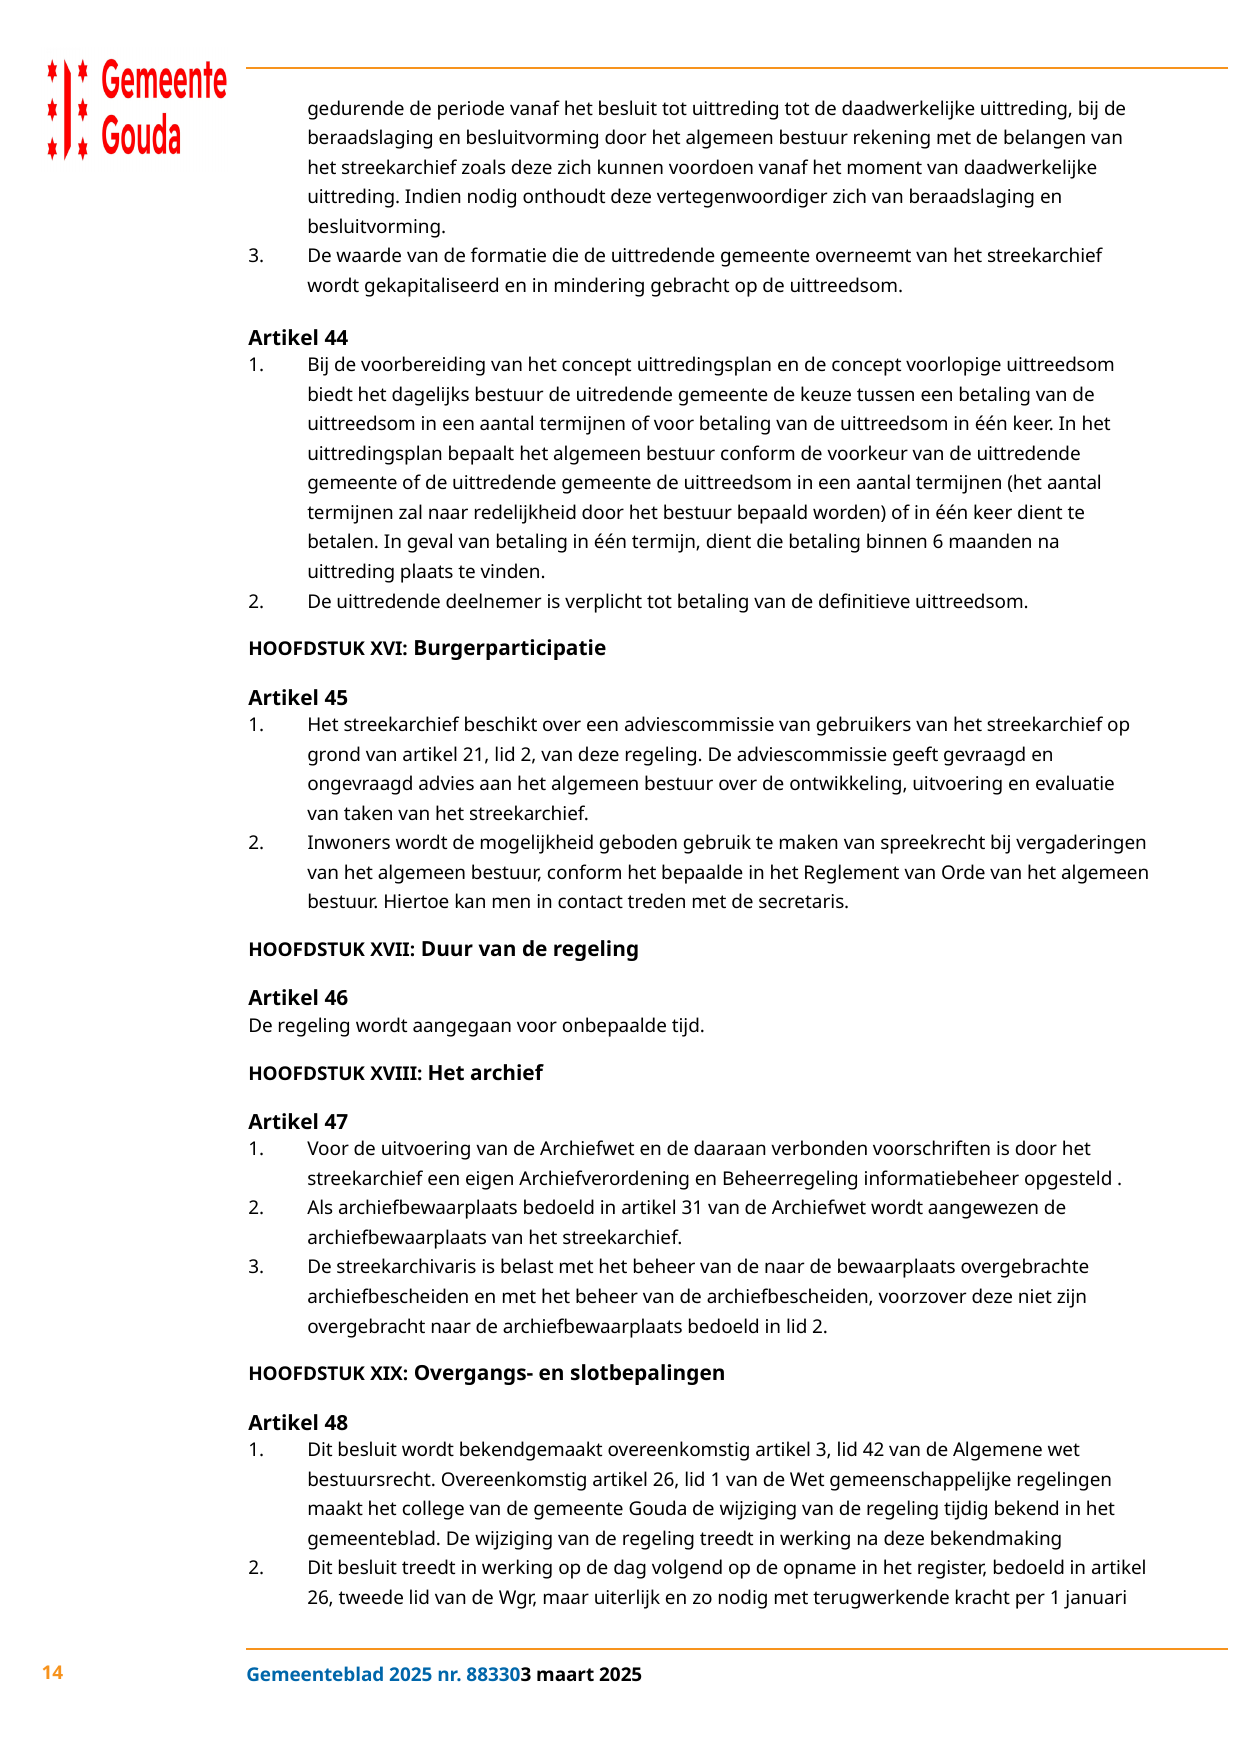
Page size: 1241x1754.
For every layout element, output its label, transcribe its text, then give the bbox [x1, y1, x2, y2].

text Artikel 44 [248, 323, 1152, 351]
text HOOFDSTUK XVIII: Het archief [248, 1058, 1152, 1086]
picture [41, 47, 231, 172]
text HOOFDSTUK XVI: Burgerparticipatie [248, 633, 1152, 662]
list De waarde van de formatie die de uittredende gemeente overneemt van het streekarchief wordt gekapitaliseerd en in mindering gebracht op de uittreedsom. [248, 243, 1152, 298]
list Bij de voorbereiding van het concept uittredingsplan en de concept voorlopige uittreedsom biedt het dagelijks bestuur de uitredende gemeente de keuze tussen een betaling van de uittreedsom in een aantal termijnen of voor betaling van de uittreedsom in één keer. In het uittredingsplan bepaalt het algemeen bestuur conform de voorkeur van de uittredende gemeente of de uittredende gemeente de uittreedsom in een aantal termijnen (het aantal termijnen zal naar redelijkheid door het bestuur bepaald worden) of in één keer dient te betalen. In geval van betaling in één termijn, dient die betaling binnen 6 maanden na uittreding plaats te vinden. [248, 351, 1152, 584]
list Dit besluit treedt in werking op de dag volgend op de opname in het register, bedoeld in artikel 26, tweede lid van de Wgr, maar uiterlijk en zo nodig met terugwerkende kracht per 1 januari [248, 1554, 1152, 1610]
list De uittredende deelnemer is verplicht tot betaling van de definitieve uittreedsom. [248, 588, 1152, 613]
text De regeling wordt aangegaan voor onbepaalde tijd. [248, 1012, 1152, 1038]
list Als archiefbewaarplaats bedoeld in artikel 31 van de Archiefwet wordt aangewezen de archiefbewaarplaats van het streekarchief. [248, 1194, 1152, 1250]
list Voor de uitvoering van de Archiefwet en de daaraan verbonden voorschriften is door het streekarchief een eigen Archiefverordening en Beheerregeling informatiebeheer opgesteld . [248, 1135, 1152, 1191]
list Inwoners wordt de mogelijkheid geboden gebruik te maken van spreekrecht bij vergaderingen van het algemeen bestuur, conform het bepaalde in het Reglement van Orde van het algemeen bestuur. Hiertoe kan men in contact treden met de secretaris. [248, 829, 1152, 914]
text Artikel 48 [248, 1408, 1152, 1436]
text HOOFDSTUK XIX: Overgangs- en slotbepalingen [248, 1358, 1152, 1387]
list De streekarchivaris is belast met het beheer van de naar de bewaarplaats overgebrachte archiefbescheiden en met het beheer van de archiefbescheiden, voorzover deze niet zijn overgebracht naar de archiefbewaarplaats bedoeld in lid 2. [248, 1254, 1152, 1338]
list Dit besluit wordt bekendgemaakt overeenkomstig artikel 3, lid 42 van de Algemene wet bestuursrecht. Overeenkomstig artikel 26, lid 1 van de Wet gemeenschappelijke regelingen maakt het college van de gemeente Gouda de wijziging van de regeling tijdig bekend in het gemeenteblad. De wijziging van de regeling treedt in werking na deze bekendmaking [248, 1436, 1152, 1551]
text Artikel 46 [248, 983, 1152, 1012]
text HOOFDSTUK XVII: Duur van de regeling [248, 934, 1152, 963]
list Het streekarchief beschikt over een adviescommissie van gebruikers van het streekarchief op grond van artikel 21, lid 2, van deze regeling. De adviescommissie geeft gevraagd en ongevraagd advies aan het algemeen bestuur over de ontwikkeling, uitvoering en evaluatie van taken van het streekarchief. [248, 711, 1152, 826]
text Artikel 47 [248, 1107, 1152, 1135]
list gedurende de periode vanaf het besluit tot uittreding tot de daadwerkelijke uittreding, bij de beraadslaging en besluitvorming door het algemeen bestuur rekening met de belangen van het streekarchief zoals deze zich kunnen voordoen vanaf het moment van daadwerkelijke uittreding. Indien nodig onthoudt deze vertegenwoordiger zich van beraadslaging en besluitvorming. [248, 95, 1152, 239]
text Artikel 45 [248, 683, 1152, 711]
